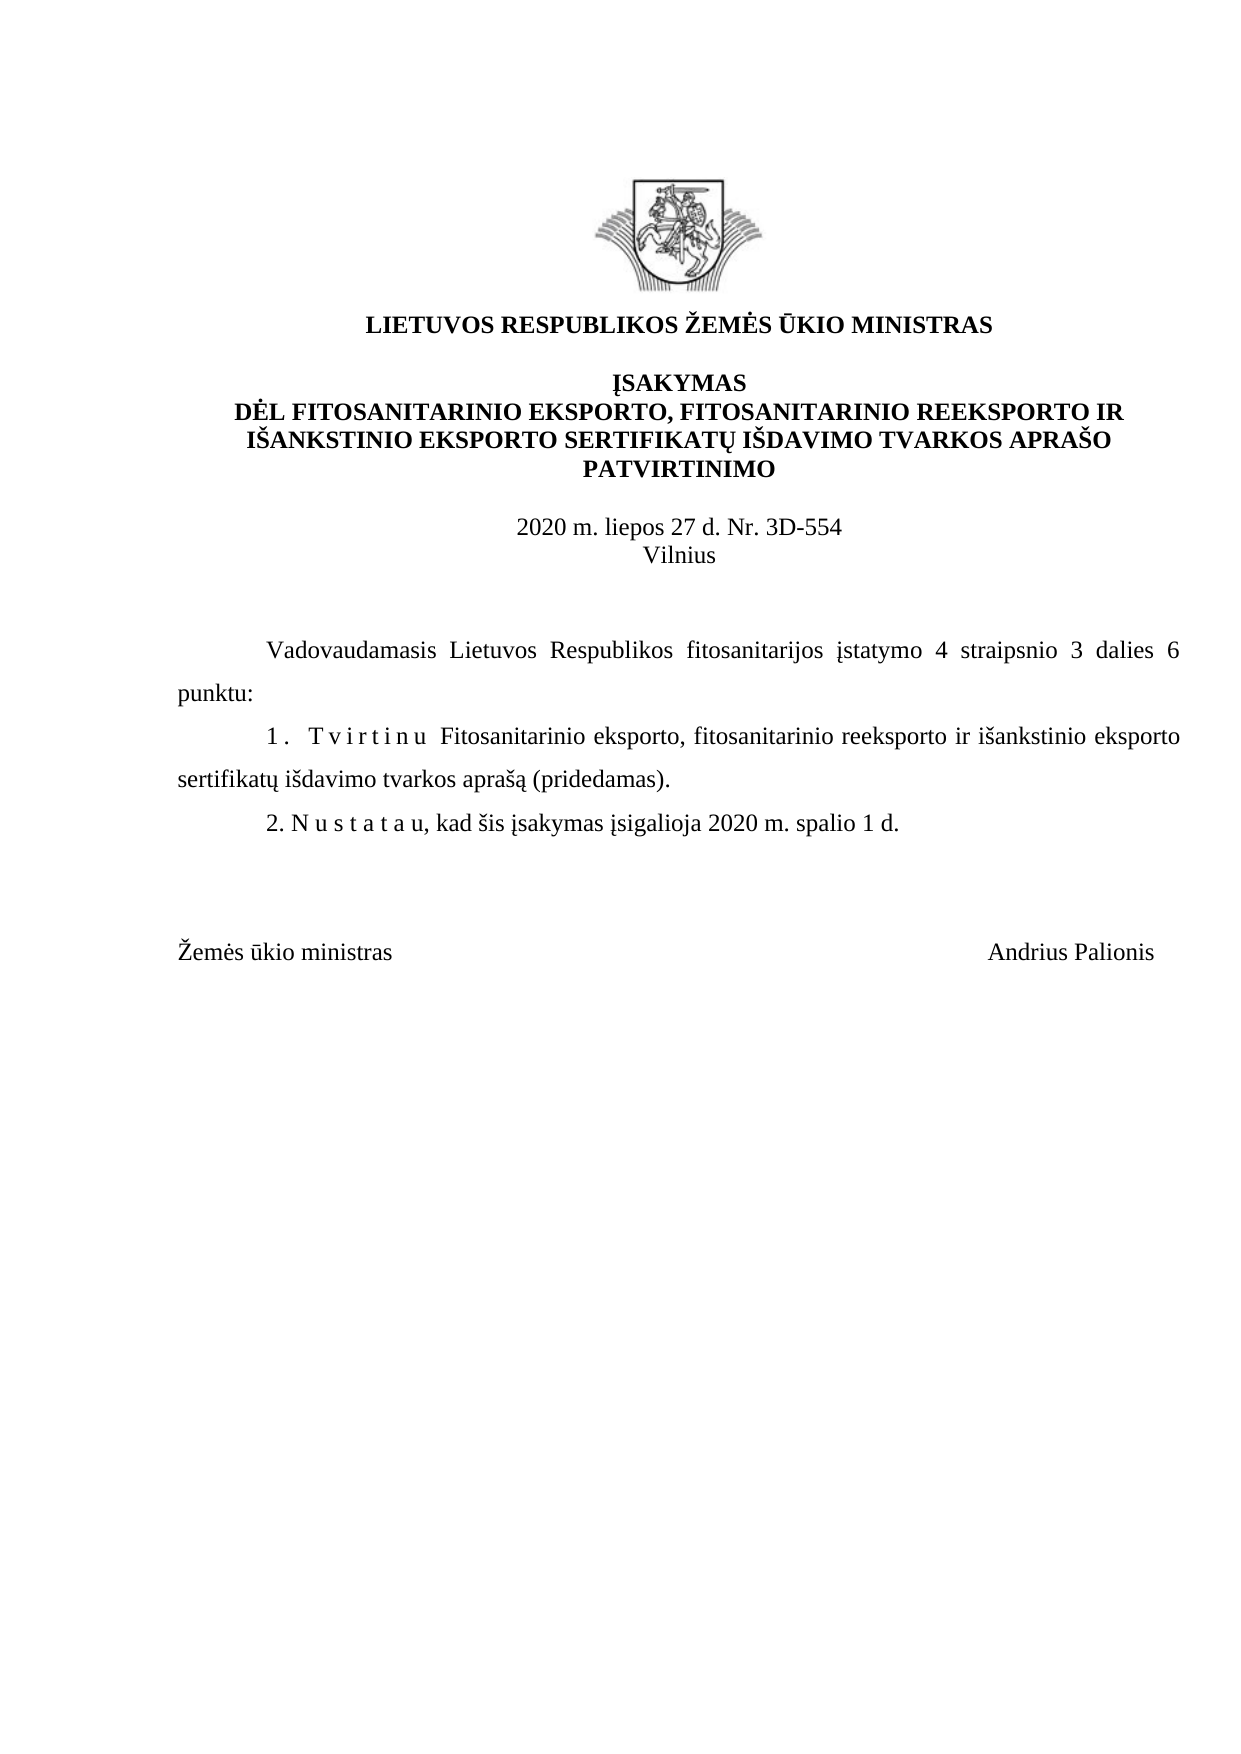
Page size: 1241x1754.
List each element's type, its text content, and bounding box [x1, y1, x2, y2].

text Vilnius [177, 540, 1181, 569]
text 1. Tvirtinu Fitosanitarinio eksporto, fitosanitarinio reeksporto ir išankstinio eksporto sertifikatų išdavimo tvarkos aprašą (pridedamas). [177, 721, 1181, 793]
text LIETUVOS RESPUBLIKOS ŽEMĖS ŪKIO MINISTRAS [177, 310, 1181, 339]
text 2. N u s t a t a u, kad šis įsakymas įsigalioja 2020 m. spalio 1 d. [177, 808, 1181, 836]
text Žemės ūkio ministras Andrius Palionis [177, 937, 1181, 966]
text Vadovaudamasis Lietuvos Respublikos fitosanitarijos įstatymo 4 straipsnio 3 dalies 6 punktu: [177, 635, 1181, 707]
text ĮSAKYMAS [177, 368, 1181, 397]
text 2020 m. liepos 27 d. Nr. 3D-554 [177, 512, 1181, 540]
text DĖL FITOSANITARINIO EKSPORTO, FITOSANITARINIO REEKSPORTO IR IŠANKSTINIO EKSPORTO SERTIFIKATŲ IŠDAVIMO TVARKOS APRAŠO PATVIRTINIMO [177, 397, 1181, 483]
